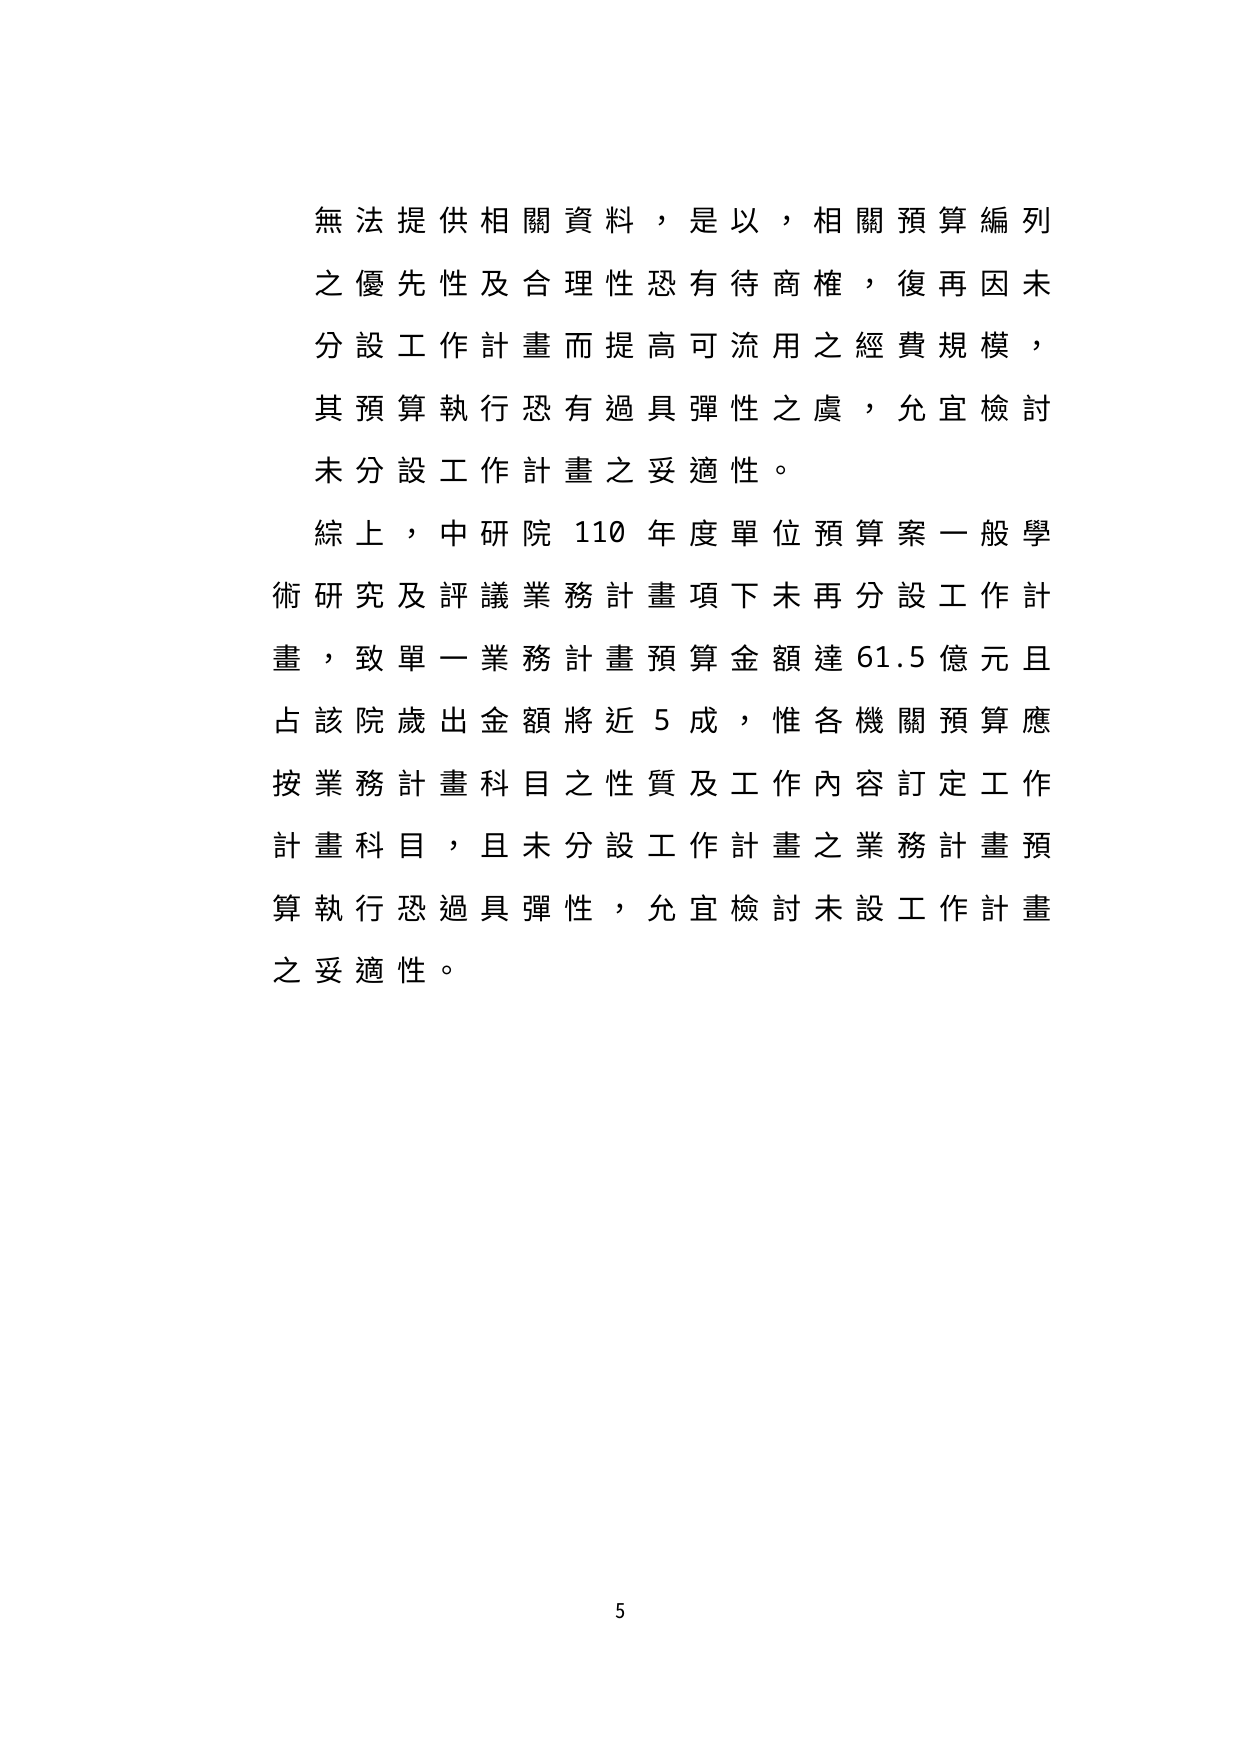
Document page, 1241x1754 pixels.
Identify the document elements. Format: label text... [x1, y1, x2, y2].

text 復查，「一般學術研究及評議」項下新增數項計畫，經函請該院提供相關計畫書，惟該院表示尚未擬具計畫書或計畫書尚在審議中(詳本報告第4、5、6題)，爰無法提供相關資料，是以，相關預算編列之優先性及合理性恐有待商榷，復再因未分設工作計畫而提高可流用之經費規模，其預算執行恐有過具彈性之虞，允宜檢討未分設工作計畫之妥適性。 [271, 177, 1058, 490]
text 綜上，中研院110年度單位預算案一般學術研究及評議業務計畫項下未再分設工作計畫，致單一業務計畫預算金額達61.5億元且占該院歲出金額將近5成，惟各機關預算應按業務計畫科目之性質及工作內容訂定工作計畫科目，且未分設工作計畫之業務計畫預算執行恐過具彈性，允宜檢討未設工作計畫之妥適性。 [242, 490, 1058, 990]
